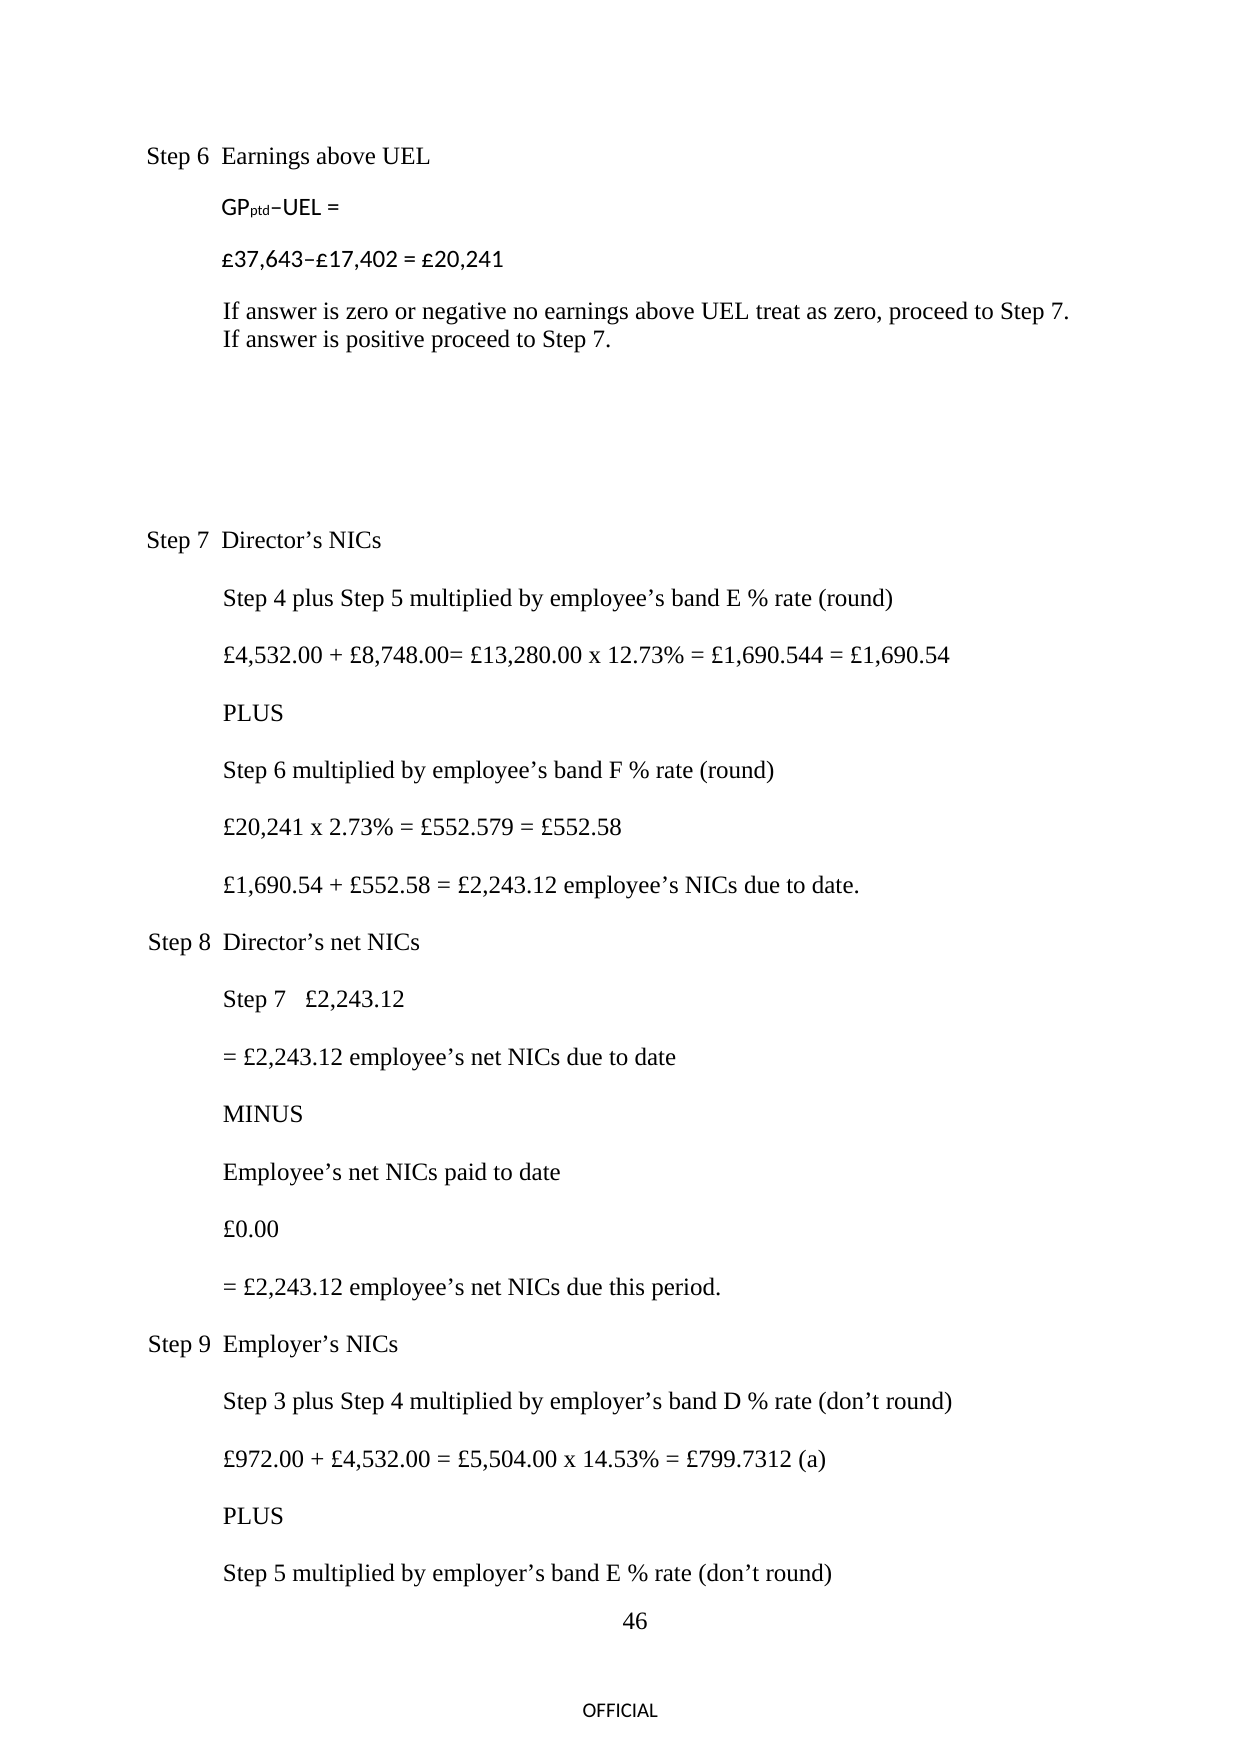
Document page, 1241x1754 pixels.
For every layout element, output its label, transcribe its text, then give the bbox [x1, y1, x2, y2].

text £1,690.54 + £552.58 = £2,243.12 employee’s NICs due to date. [221, 870, 1124, 898]
text Step 9 Employer’s NICs [148, 1329, 1124, 1358]
text If answer is positive proceed to Step 7. [148, 324, 1099, 353]
text £0.00 [148, 1214, 1124, 1243]
text £4,532.00 + £8,748.00= £13,280.00 x 12.73% = £1,690.544 = £1,690.54 [221, 640, 1124, 669]
text Step 7 Director’s NICs [146, 525, 1124, 554]
text Step 8 Director’s net NICs [148, 927, 1124, 956]
text If answer is zero or negative no earnings above UEL treat as zero, proceed to Step 7. [146, 296, 1099, 324]
text PLUS [148, 1501, 1124, 1530]
text MINUS [148, 1099, 1124, 1128]
text £37,643–£17,402 = £20,241 [146, 243, 1124, 274]
text Employee’s net NICs paid to date [148, 1157, 1124, 1186]
text £972.00 + £4,532.00 = £5,504.00 x 14.53% = £799.7312 (a) [148, 1444, 1124, 1472]
text PLUS [221, 698, 1124, 726]
text = £2,243.12 employee’s net NICs due this period. [148, 1272, 1124, 1300]
text = £2,243.12 employee’s net NICs due to date [148, 1042, 1124, 1071]
text Step 7 £2,243.12 [148, 984, 1124, 1013]
text Step 4 plus Step 5 multiplied by employee’s band E % rate (round) [146, 583, 1124, 612]
text Step 6 Earnings above UEL [146, 141, 1124, 170]
text £20,241 x 2.73% = £552.579 = £552.58 [221, 812, 1124, 841]
text Step 5 multiplied by employer’s band E % rate (don’t round) [148, 1558, 1124, 1587]
text Step 6 multiplied by employee’s band F % rate (round) [221, 755, 1124, 784]
text GPptd–UEL = [146, 191, 1124, 222]
text Step 3 plus Step 4 multiplied by employer’s band D % rate (don’t round) [148, 1386, 1124, 1415]
